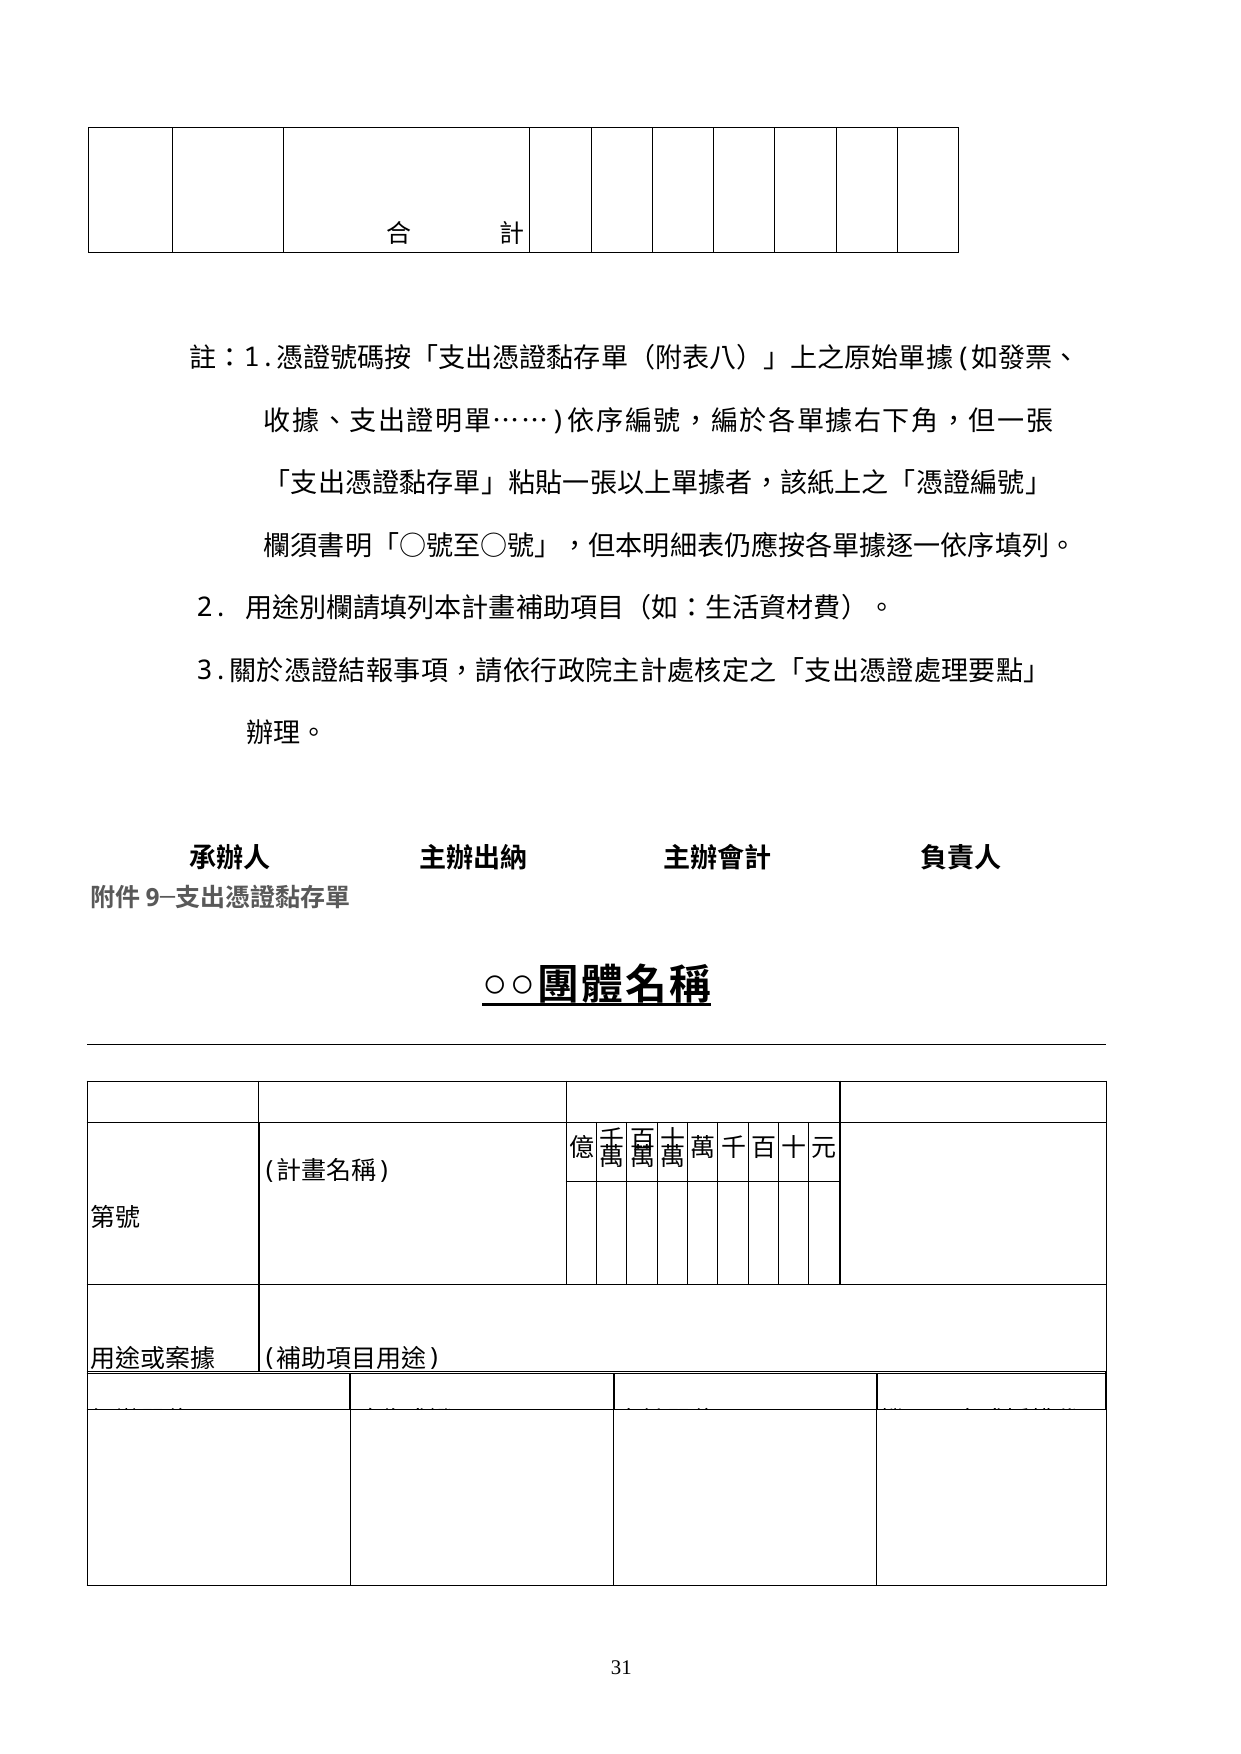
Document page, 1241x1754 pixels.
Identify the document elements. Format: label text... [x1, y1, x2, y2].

table_cell [714, 128, 774, 252]
table_cell 萬 [688, 1123, 717, 1181]
table_cell [688, 1182, 717, 1284]
table_cell [89, 128, 172, 252]
text 註：1.憑證號碼按「支出憑證黏存單（附表八）」上之原始單據(如發票、收據、支出證明單……)依序編號，編於各單據右下角，但一張「支出憑證黏存單」粘貼一張以上單據者，該紙上之「憑證編號」欄須書明「○號至○號」，但本明細表仍應按各單據逐一依序填列。 [189, 314, 1053, 564]
table_cell 備 註 [841, 1082, 1106, 1122]
table_cell 驗收或證明 [351, 1374, 613, 1409]
table_cell [877, 1410, 1106, 1585]
table_cell 憑證編號 [88, 1082, 258, 1122]
table_cell (計畫名稱) [260, 1123, 566, 1284]
table_cell 十 [779, 1123, 808, 1181]
table_cell [87, 1045, 1106, 1081]
table_cell 預算科目或工作(業務)計畫 [259, 1082, 566, 1122]
table_cell 元 [809, 1123, 839, 1181]
table_cell 百 [749, 1123, 778, 1181]
table_cell 千 [718, 1123, 748, 1181]
table_cell (補助項目用途) [260, 1285, 1106, 1371]
table_cell [775, 128, 836, 252]
table_cell 用途或案據 [88, 1285, 258, 1371]
table_cell [837, 128, 897, 252]
table_cell [530, 128, 591, 252]
table_cell 第號 [88, 1123, 258, 1284]
table_cell 億 [567, 1123, 596, 1181]
table_cell [841, 1123, 1106, 1284]
table_cell [597, 1182, 626, 1284]
table_cell [658, 1182, 687, 1284]
table_cell [749, 1182, 778, 1284]
table_cell [898, 128, 958, 252]
table_cell [351, 1410, 613, 1585]
table_cell 傳票號碼 單據： 張 [87, 1008, 1106, 1044]
table_cell [653, 128, 713, 252]
table_cell 經辦單位 [88, 1374, 349, 1409]
table_cell [809, 1182, 839, 1284]
table_header 附件9─支出憑證黏存單 ○○團體名稱 支出憑證黏存單 [87, 877, 1106, 1007]
table_cell 機關長官或授權代簽人 [878, 1374, 1105, 1409]
table_cell [779, 1182, 808, 1284]
table_cell [718, 1182, 748, 1284]
table_cell [88, 1410, 350, 1585]
table_cell [173, 128, 283, 252]
table_cell 合 計 [284, 128, 529, 252]
text 2. 用途別欄請填列本計畫補助項目（如：生活資材費）。 [196, 564, 1053, 627]
table_cell 千萬 [597, 1123, 626, 1181]
table_cell 金額 [567, 1082, 839, 1122]
table_cell [567, 1182, 596, 1284]
table_cell 會計單位 [615, 1374, 876, 1409]
text 3.關於憑證結報事項，請依行政院主計處核定之「支出憑證處理要點」辦理。 [196, 627, 1053, 752]
table_cell [627, 1182, 657, 1284]
table_cell 十萬 [658, 1123, 687, 1181]
table_cell 百萬 [627, 1123, 657, 1181]
text 承辦人 主辦出納 主辦會計 負責人 [189, 814, 1053, 877]
table_cell [592, 128, 652, 252]
table_cell [614, 1410, 876, 1585]
